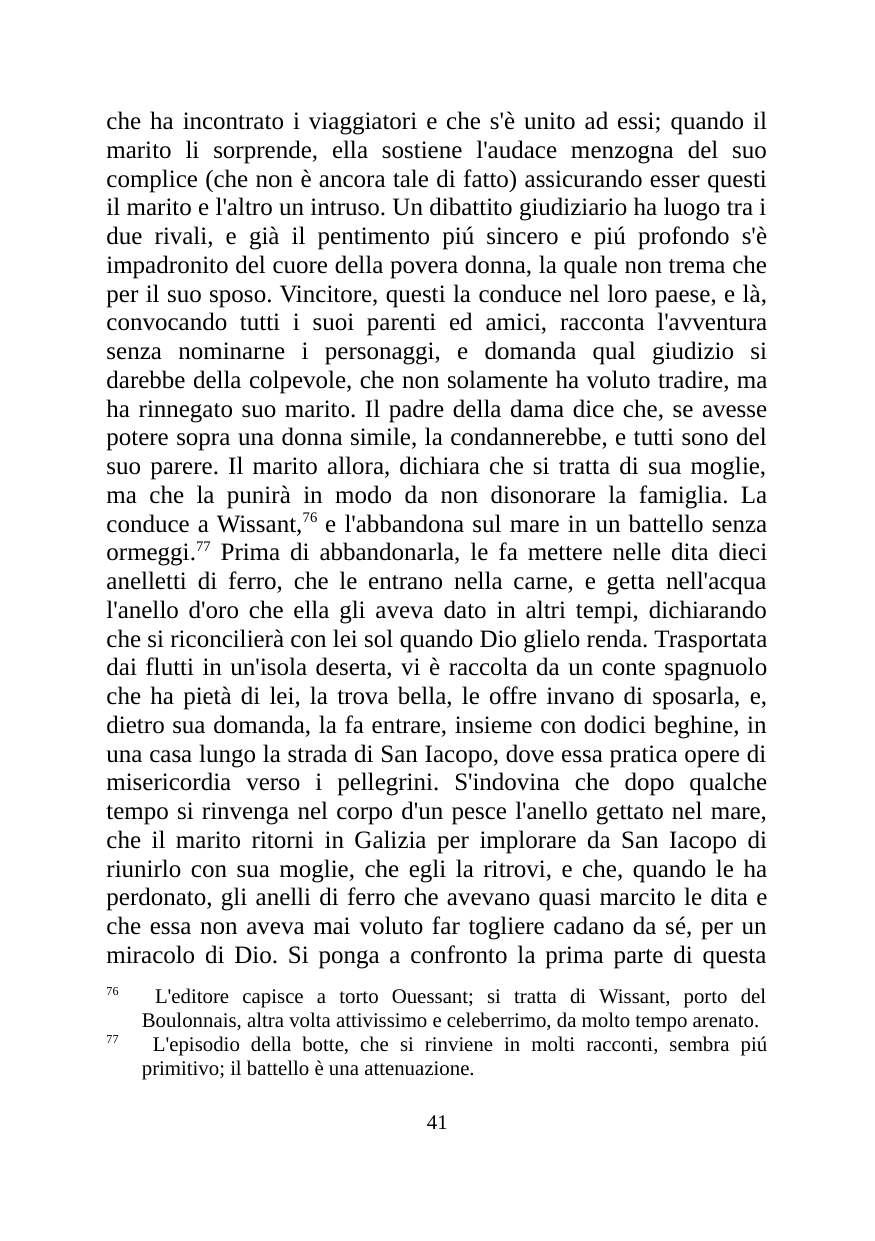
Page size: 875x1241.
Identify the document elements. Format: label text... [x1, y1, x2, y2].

text L'episodio della botte, che si rinviene in molti racconti, sembra piú primitivo; il battello è una attenuazione. [106, 1032, 768, 1080]
text che ha incontrato i viaggiatori e che s'è unito ad essi; quando il marito li sorprende, ella sostiene l'audace menzogna del suo complice (che non è ancora tale di fatto) assicurando esser questi il marito e l'altro un intruso. Un dibattito giudiziario ha luogo tra i due rivali, e già il pentimento piú sincero e piú profondo s'è impadronito del cuore della povera donna, la quale non trema che per il suo sposo. Vincitore, questi la conduce nel loro paese, e là, convocando tutti i suoi parenti ed amici, racconta l'avventura senza nominarne i personaggi, e domanda qual giudizio si darebbe della colpevole, che non solamente ha voluto tradire, ma ha rinnegato suo marito. Il padre della dama dice che, se avesse potere sopra una donna simile, la condannerebbe, e tutti sono del suo parere. Il marito allora, dichiara che si tratta di sua moglie, ma che la punirà in modo da non disonorare la famiglia. La conduce a Wissant, e l'abbandona sul mare in un battello senza ormeggi. Prima di abbandonarla, le fa mettere nelle dita dieci anelletti di ferro, che le entrano nella carne, e getta nell'acqua l'anello d'oro che ella gli aveva dato in altri tempi, dichiarando che si riconcilierà con lei sol quando Dio glielo renda. Trasportata dai flutti in un'isola deserta, vi è raccolta da un conte spagnuolo che ha pietà di lei, la trova bella, le offre invano di sposarla, e, dietro sua domanda, la fa entrare, insieme con dodici beghine, in una casa lungo la strada di San Iacopo, dove essa pratica opere di misericordia verso i pellegrini. S'indovina che dopo qualche tempo si rinvenga nel corpo d'un pesce l'anello gettato nel mare, che il marito ritorni in Galizia per implorare da San Iacopo di riunirlo con sua moglie, che egli la ritrovi, e che, quando le ha perdonato, gli anelli di ferro che avevano quasi marcito le dita e che essa non aveva mai voluto far togliere cadano da sé, per un miracolo di Dio. Si ponga a confronto la prima parte di questa [106, 106, 768, 969]
text L'editore capisce a torto Ouessant; si tratta di Wissant, porto del Boulonnais, altra volta attivissimo e celeberrimo, da molto tempo arenato. [106, 984, 768, 1032]
